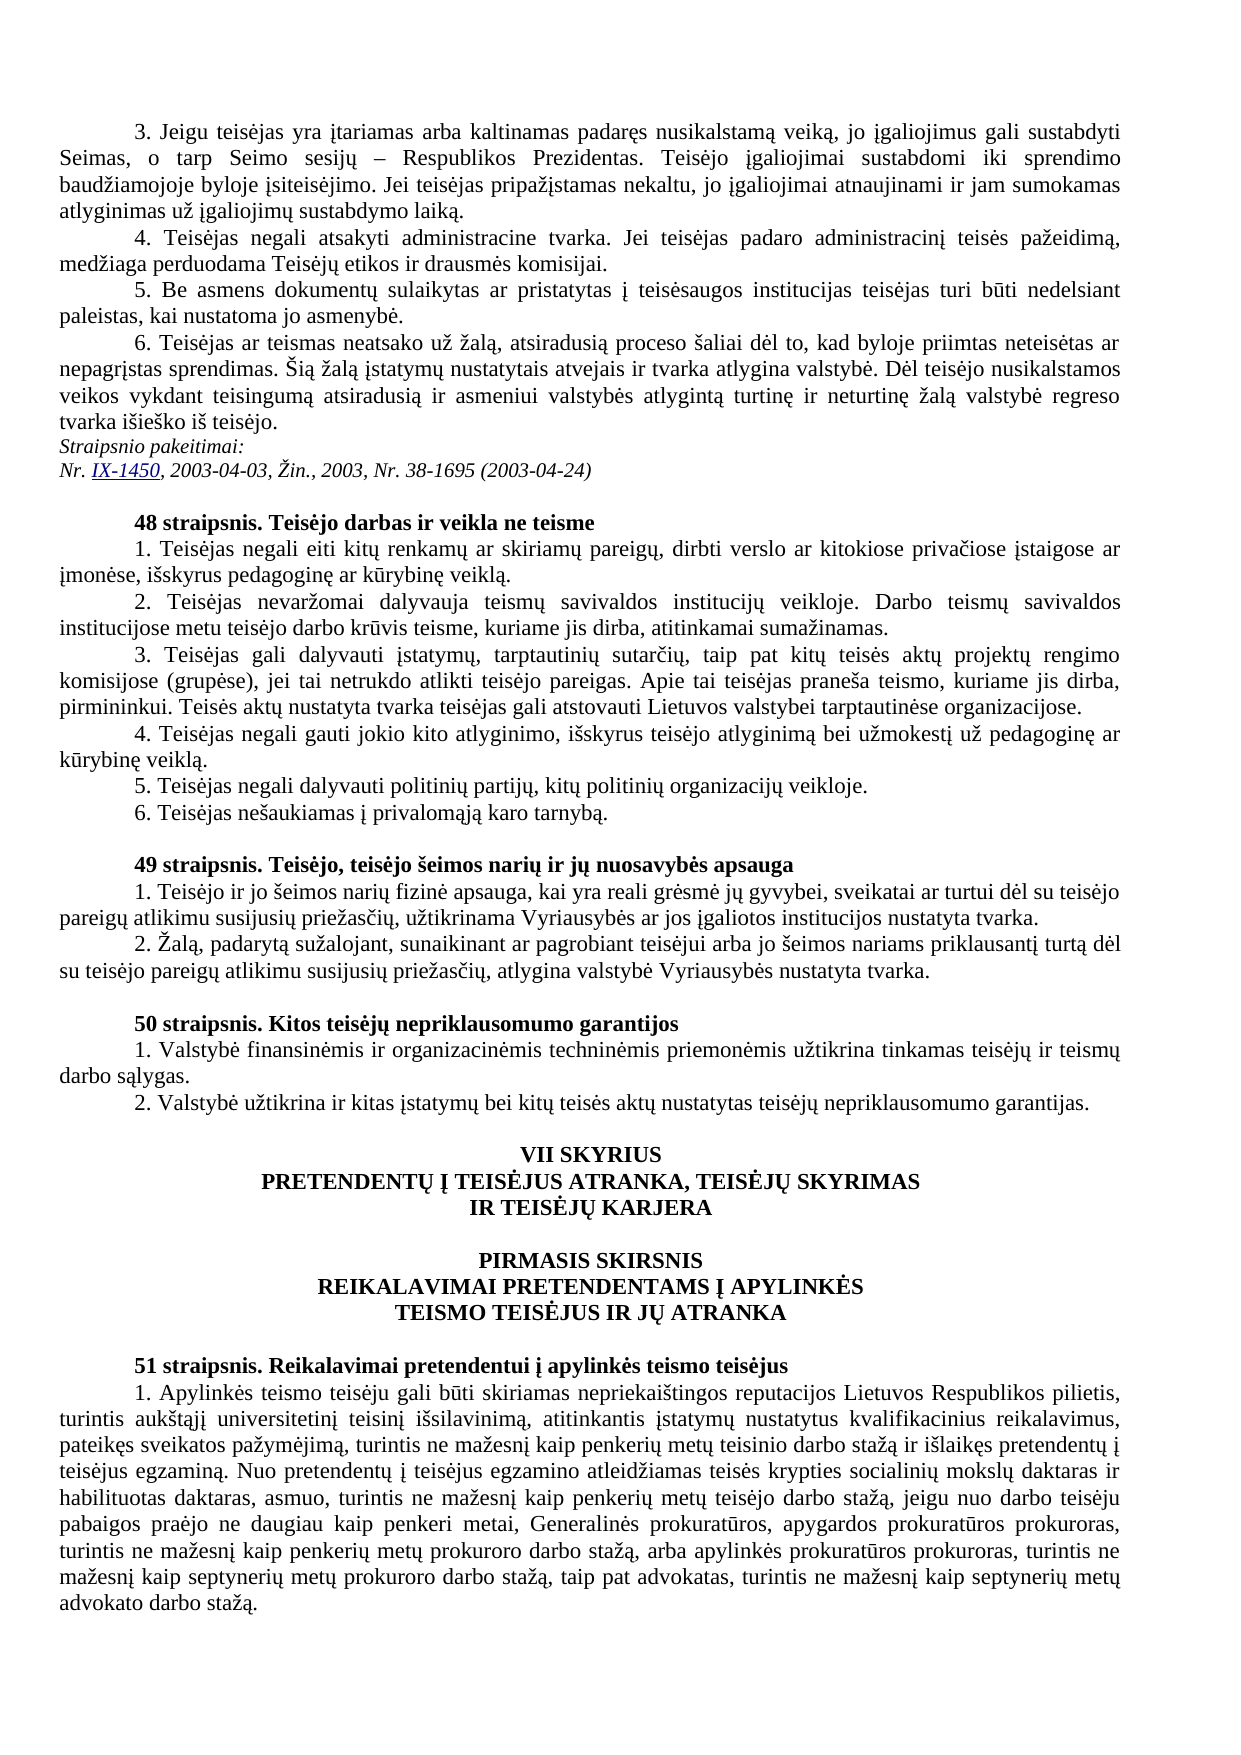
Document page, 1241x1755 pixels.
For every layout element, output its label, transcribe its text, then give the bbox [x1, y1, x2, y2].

text 5. Teisėjas negali dalyvauti politinių partijų, kitų politinių organizacijų veikloje. [59, 772, 1122, 799]
text 2. Valstybė užtikrina ir kitas įstatymų bei kitų teisės aktų nustatytas teisėjų nepriklausomumo garantijas. [59, 1089, 1122, 1115]
text 1. Teisėjo ir jo šeimos narių fizinė apsauga, kai yra reali grėsmė jų gyvybei, sveikatai ar turtui dėl su teisėjo pareigų atlikimu susijusių priežasčių, užtikrinama Vyriausybės ar jos įgaliotos institucijos nustatyta tvarka. [59, 878, 1122, 931]
text 3. Teisėjas gali dalyvauti įstatymų, tarptautinių sutarčių, taip pat kitų teisės aktų projektų rengimo komisijose (grupėse), jei tai netrukdo atlikti teisėjo pareigas. Apie tai teisėjas praneša teismo, kuriame jis dirba, pirmininkui. Teisės aktų nustatyta tvarka teisėjas gali atstovauti Lietuvos valstybei tarptautinėse organizacijose. [59, 641, 1122, 720]
text 50 straipsnis. Kitos teisėjų nepriklausomumo garantijos [59, 1009, 1122, 1036]
text IR TEISĖJŲ KARJERA [59, 1194, 1122, 1220]
text 4. Teisėjas negali atsakyti administracine tvarka. Jei teisėjas padaro administracinį teisės pažeidimą, medžiaga perduodama Teisėjų etikos ir drausmės komisijai. [59, 223, 1122, 276]
text 6. Teisėjas ar teismas neatsako už žalą, atsiradusią proceso šaliai dėl to, kad byloje priimtas neteisėtas ar nepagrįstas sprendimas. Šią žalą įstatymų nustatytais atvejais ir tvarka atlygina valstybė. Dėl teisėjo nusikalstamos veikos vykdant teisingumą atsiradusią ir asmeniui valstybės atlygintą turtinę ir neturtinę žalą valstybė regreso tvarka išieško iš teisėjo. [59, 329, 1122, 434]
text 4. Teisėjas negali gauti jokio kito atlyginimo, išskyrus teisėjo atlyginimą bei užmokestį už pedagoginę ar kūrybinę veiklą. [59, 720, 1122, 772]
text 5. Be asmens dokumentų sulaikytas ar pristatytas į teisėsaugos institucijas teisėjas turi būti nedelsiant paleistas, kai nustatoma jo asmenybė. [59, 276, 1122, 329]
text Nr. IX-1450, 2003-04-03, Žin., 2003, Nr. 38-1695 (2003-04-24) [59, 458, 1122, 482]
subtitle VII SKYRIUS [59, 1141, 1122, 1168]
text 1. Valstybė finansinėmis ir organizacinėmis techninėmis priemonėmis užtikrina tinkamas teisėjų ir teismų darbo sąlygas. [59, 1036, 1122, 1089]
text 3. Jeigu teisėjas yra įtariamas arba kaltinamas padaręs nusikalstamą veiką, jo įgaliojimus gali sustabdyti Seimas, o tarp Seimo sesijų – Respublikos Prezidentas. Teisėjo įgaliojimai sustabdomi iki sprendimo baudžiamojoje byloje įsiteisėjimo. Jei teisėjas pripažįstamas nekaltu, jo įgaliojimai atnaujinami ir jam sumokamas atlyginimas už įgaliojimų sustabdymo laiką. [59, 118, 1122, 223]
text PRETENDENTŲ Į TEISĖJUS ATRANKA, TEISĖJŲ SKYRIMAS [59, 1168, 1122, 1194]
text Straipsnio pakeitimai: [59, 434, 1122, 458]
text 2. Žalą, padarytą sužalojant, sunaikinant ar pagrobiant teisėjui arba jo šeimos nariams priklausantį turtą dėl su teisėjo pareigų atlikimu susijusių priežasčių, atlygina valstybė Vyriausybės nustatyta tvarka. [59, 931, 1122, 983]
text 1. Teisėjas negali eiti kitų renkamų ar skiriamų pareigų, dirbti verslo ar kitokiose privačiose įstaigose ar įmonėse, išskyrus pedagoginę ar kūrybinę veiklą. [59, 535, 1122, 588]
text PIRMASIS SKIRSNIS [59, 1247, 1122, 1273]
text REIKALAVIMAI PRETENDENTAMS Į APYLINKĖS [59, 1273, 1122, 1299]
text TEISMO TEISĖJUS IR JŲ ATRANKA [59, 1299, 1122, 1326]
text 2. Teisėjas nevaržomai dalyvauja teismų savivaldos institucijų veikloje. Darbo teismų savivaldos institucijose metu teisėjo darbo krūvis teisme, kuriame jis dirba, atitinkamai sumažinamas. [59, 588, 1122, 641]
text 49 straipsnis. Teisėjo, teisėjo šeimos narių ir jų nuosavybės apsauga [59, 851, 1122, 878]
text 51 straipsnis. Reikalavimai pretendentui į apylinkės teismo teisėjus [59, 1352, 1122, 1378]
text 6. Teisėjas nešaukiamas į privalomąją karo tarnybą. [59, 799, 1122, 825]
text 48 straipsnis. Teisėjo darbas ir veikla ne teisme [59, 509, 1122, 535]
text 1. Apylinkės teismo teisėju gali būti skiriamas nepriekaištingos reputacijos Lietuvos Respublikos pilietis, turintis aukštąjį universitetinį teisinį išsilavinimą, atitinkantis įstatymų nustatytus kvalifikacinius reikalavimus, pateikęs sveikatos pažymėjimą, turintis ne mažesnį kaip penkerių metų teisinio darbo stažą ir išlaikęs pretendentų į teisėjus egzaminą. Nuo pretendentų į teisėjus egzamino atleidžiamas teisės krypties socialinių mokslų daktaras ir habilituotas daktaras, asmuo, turintis ne mažesnį kaip penkerių metų teisėjo darbo stažą, jeigu nuo darbo teisėju pabaigos praėjo ne daugiau kaip penkeri metai, Generalinės prokuratūros, apygardos prokuratūros prokuroras, turintis ne mažesnį kaip penkerių metų prokuroro darbo stažą, arba apylinkės prokuratūros prokuroras, turintis ne mažesnį kaip septynerių metų prokuroro darbo stažą, taip pat advokatas, turintis ne mažesnį kaip septynerių metų advokato darbo stažą. [59, 1378, 1122, 1616]
